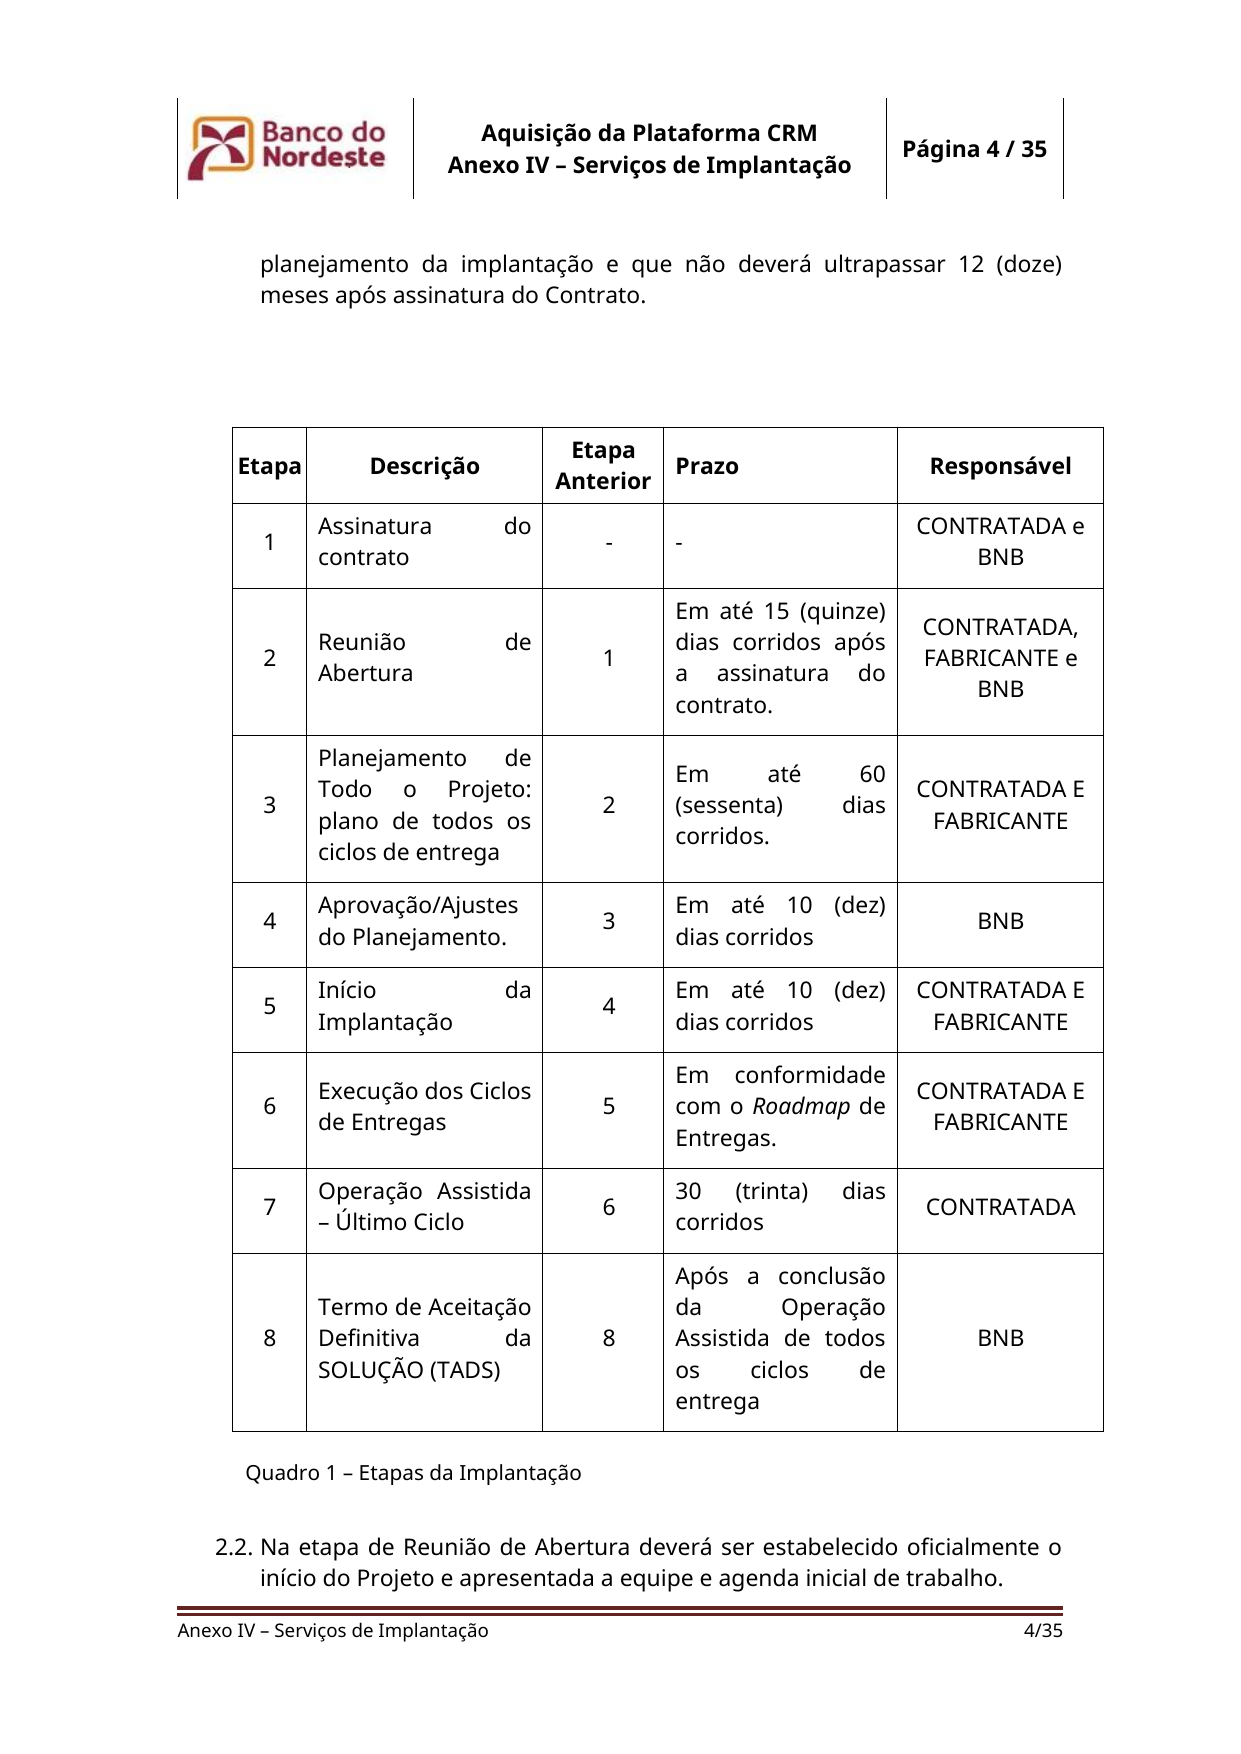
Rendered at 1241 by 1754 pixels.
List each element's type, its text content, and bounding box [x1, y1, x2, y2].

table_cell Planejamento de Todo o Projeto: plano de todos os ciclos de entrega [307, 736, 542, 882]
table_cell Em conformidade com o Roadmap de Entregas. [664, 1053, 897, 1168]
table_cell Em até 10 (dez) dias corridos [664, 968, 897, 1052]
table_cell - [543, 504, 663, 587]
table_cell BNB [898, 883, 1103, 967]
table_cell CONTRATADA e BNB [898, 504, 1103, 587]
table_cell 1 [233, 504, 306, 587]
table_header Descrição [307, 428, 542, 503]
table_header Etapa [233, 428, 306, 503]
table_cell 6 [233, 1053, 306, 1168]
table_cell Execução dos Ciclos de Entregas [307, 1053, 542, 1168]
table_cell Após a conclusão da Operação Assistida de todos os ciclos de entrega [664, 1254, 897, 1431]
table_cell CONTRATADA E FABRICANTE [898, 968, 1103, 1052]
table_header Etapa Anterior [543, 428, 663, 503]
table_cell 6 [543, 1169, 663, 1252]
table_cell Aprovação/Ajustes do Planejamento. [307, 883, 542, 967]
table_cell - [664, 504, 897, 587]
table_cell Termo de Aceitação Definitiva da SOLUÇÃO (TADS) [307, 1254, 542, 1431]
table_cell 4 [543, 968, 663, 1052]
table_cell Operação Assistida – Último Ciclo [307, 1169, 542, 1252]
table_header Responsável [898, 428, 1103, 503]
text Quadro 1 – Etapas da Implantação [177, 1456, 1063, 1487]
table_cell 8 [233, 1254, 306, 1431]
list planejamento da implantação e que não deverá ultrapassar 12 (doze) meses após assinatura do Contrato. [215, 247, 1063, 310]
table_cell Em até 60 (sessenta) dias corridos. [664, 736, 897, 882]
table_cell 5 [543, 1053, 663, 1168]
table_cell 1 [543, 589, 663, 735]
table_cell 30 (trinta) dias corridos [664, 1169, 897, 1252]
table_cell CONTRATADA [898, 1169, 1103, 1252]
table_cell CONTRATADA E FABRICANTE [898, 736, 1103, 882]
table_cell 3 [233, 736, 306, 882]
table_header Prazo [664, 428, 897, 503]
table_cell Em até 10 (dez) dias corridos [664, 883, 897, 967]
table_cell Assinatura do contrato [307, 504, 542, 587]
table_cell Reunião de Abertura [307, 589, 542, 735]
table_cell 5 [233, 968, 306, 1052]
table_cell BNB [898, 1254, 1103, 1431]
list Na etapa de Reunião de Abertura deverá ser estabelecido oficialmente o início do Projeto e apresentada a equipe e agenda inicial de trabalho. [215, 1531, 1063, 1594]
table_cell 2 [543, 736, 663, 882]
table_cell 3 [543, 883, 663, 967]
table_cell CONTRATADA, FABRICANTE e BNB [898, 589, 1103, 735]
table_cell Em até 15 (quinze) dias corridos após a assinatura do contrato. [664, 589, 897, 735]
table_cell 7 [233, 1169, 306, 1252]
table_cell 8 [543, 1254, 663, 1431]
table_cell 2 [233, 589, 306, 735]
table_cell 4 [233, 883, 306, 967]
table_cell Início da Implantação [307, 968, 542, 1052]
table_cell CONTRATADA E FABRICANTE [898, 1053, 1103, 1168]
